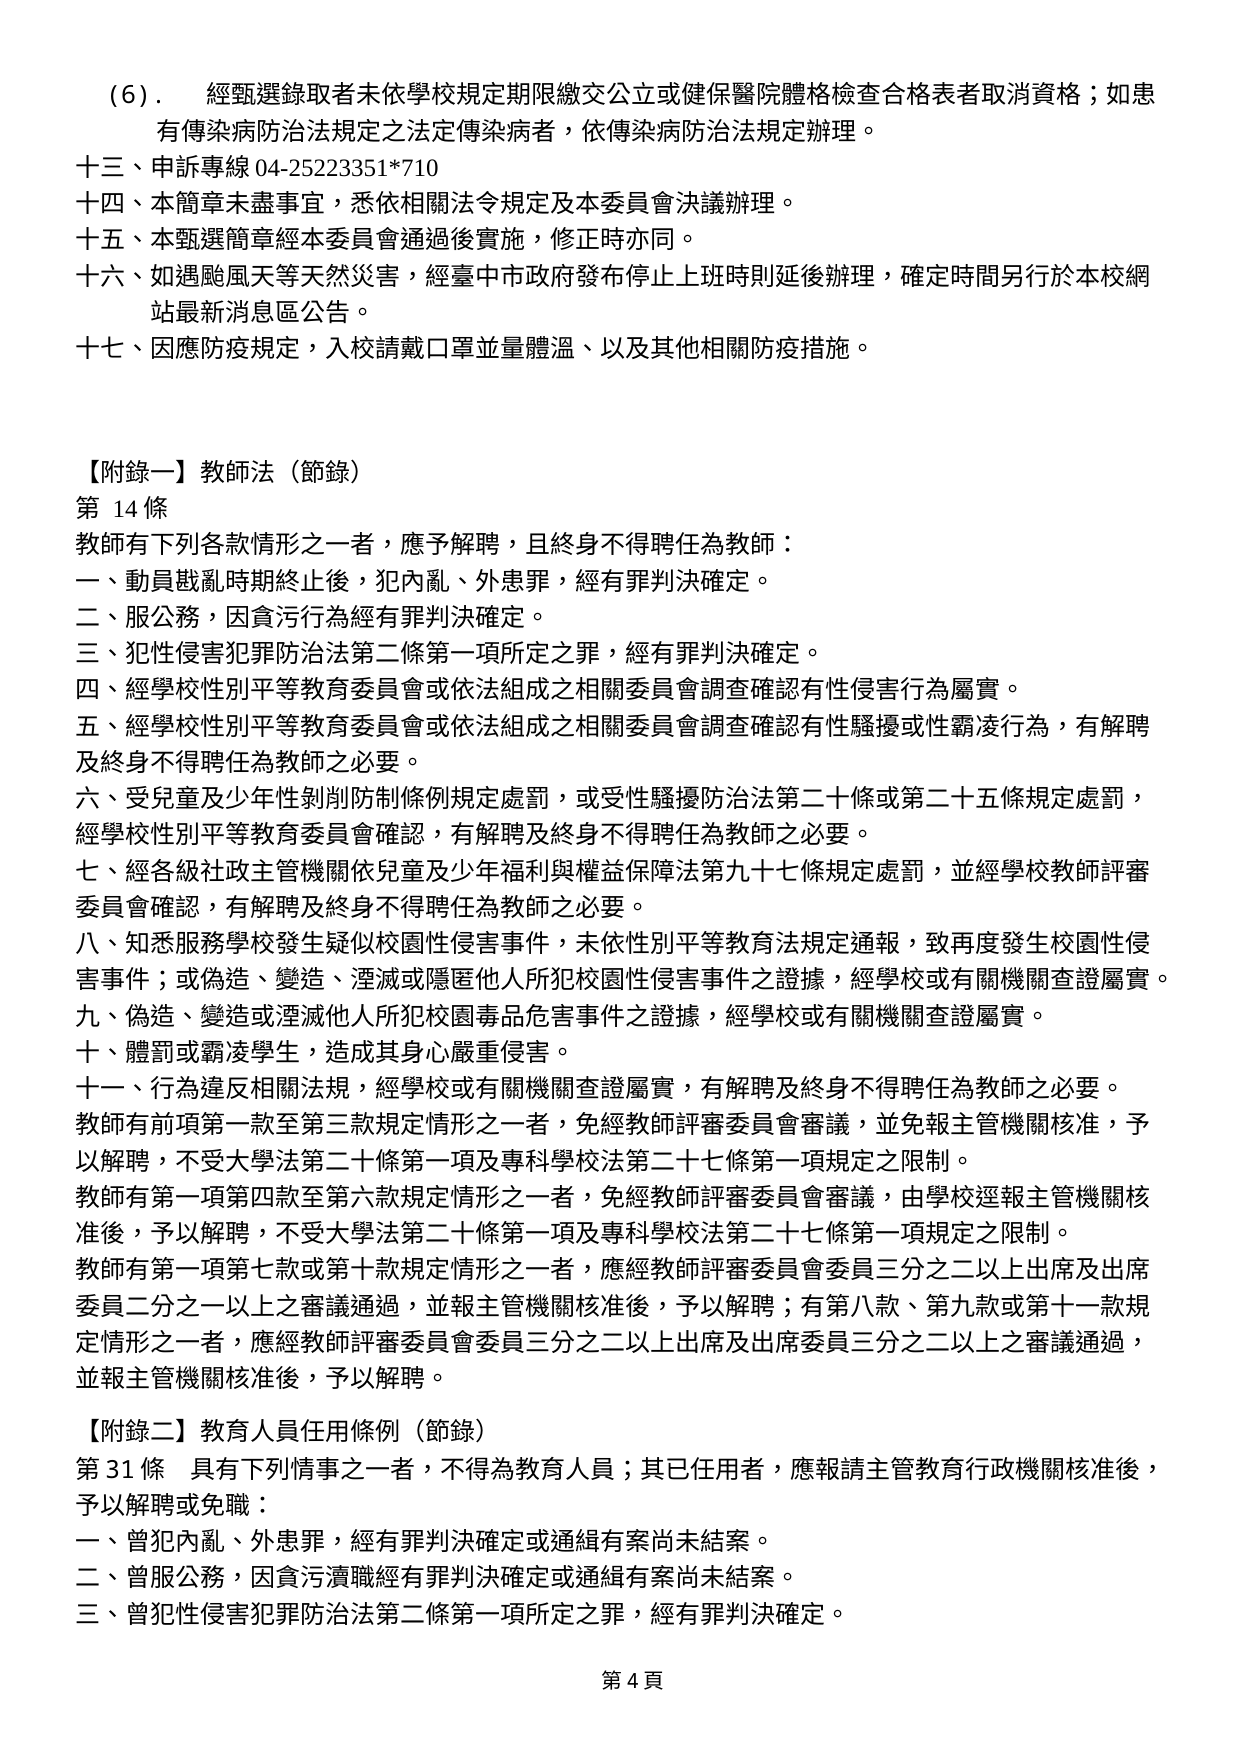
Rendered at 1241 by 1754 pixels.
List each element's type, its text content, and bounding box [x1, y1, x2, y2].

text 七、經各級社政主管機關依兒童及少年福利與權益保障法第九十七條規定處罰，並經學校教師評審委員會確認，有解聘及終身不得聘任為教師之必要。 [75, 851, 1165, 924]
text 教師有下列各款情形之一者，應予解聘，且終身不得聘任為教師： [75, 525, 1165, 561]
text 第 14 條 [75, 489, 1165, 525]
text 四、經學校性別平等教育委員會或依法組成之相關委員會調查確認有性侵害行為屬實。 [75, 670, 1165, 706]
text 二、曾服公務，因貪污瀆職經有罪判決確定或通緝有案尚未結案。 [75, 1558, 1165, 1594]
text 十六、如遇颱風天等天然災害，經臺中市政府發布停止上班時則延後辦理，確定時間另行於本校網站最新消息區公告。 [75, 256, 1165, 329]
text 十三、申訴專線04-25223351*710 [75, 147, 1165, 184]
text 十四、本簡章未盡事宜，悉依相關法令規定及本委員會決議辦理。 [75, 184, 1165, 220]
text 八、知悉服務學校發生疑似校園性侵害事件，未依性別平等教育法規定通報，致再度發生校園性侵害事件；或偽造、變造、湮滅或隱匿他人所犯校園性侵害事件之證據，經學校或有關機關查證屬實。 [75, 924, 1165, 996]
text 教師有前項第一款至第三款規定情形之一者，免經教師評審委員會審議，並免報主管機關核准，予以解聘，不受大學法第二十條第一項及專科學校法第二十七條第一項規定之限制。 [75, 1105, 1165, 1177]
text 一、曾犯內亂、外患罪，經有罪判決確定或通緝有案尚未結案。 [75, 1522, 1165, 1558]
text 十七、因應防疫規定，入校請戴口罩並量體溫、以及其他相關防疫措施。 [75, 329, 1165, 365]
text 三、曾犯性侵害犯罪防治法第二條第一項所定之罪，經有罪判決確定。 [75, 1594, 1165, 1630]
text 第31條 具有下列情事之一者，不得為教育人員；其已任用者，應報請主管教育行政機關核准後，予以解聘或免職： [75, 1449, 1165, 1522]
text 【附錄一】教師法（節錄） [75, 451, 1165, 489]
text 九、偽造、變造或湮滅他人所犯校園毒品危害事件之證據，經學校或有關機關查證屬實。 [75, 996, 1165, 1032]
text 二、服公務，因貪污行為經有罪判決確定。 [75, 597, 1165, 634]
text 三、犯性侵害犯罪防治法第二條第一項所定之罪，經有罪判決確定。 [75, 634, 1165, 670]
text 教師有第一項第四款至第六款規定情形之一者，免經教師評審委員會審議，由學校逕報主管機關核准後，予以解聘，不受大學法第二十條第一項及專科學校法第二十七條第一項規定之限制。 [75, 1177, 1165, 1250]
text 教師有第一項第七款或第十款規定情形之一者，應經教師評審委員會委員三分之二以上出席及出席委員二分之一以上之審議通過，並報主管機關核准後，予以解聘；有第八款、第九款或第十一款規定情形之一者，應經教師評審委員會委員三分之二以上出席及出席委員三分之二以上之審議通過，並報主管機關核准後，予以解聘。 [75, 1250, 1165, 1395]
text 五、經學校性別平等教育委員會或依法組成之相關委員會調查確認有性騷擾或性霸凌行為，有解聘及終身不得聘任為教師之必要。 [75, 706, 1165, 779]
text 十五、本甄選簡章經本委員會通過後實施，修正時亦同。 [75, 220, 1165, 256]
text 【附錄二】教育人員任用條例（節錄） [75, 1407, 1165, 1449]
list 經甄選錄取者未依學校規定期限繳交公立或健保醫院體格檢查合格表者取消資格；如患有傳染病防治法規定之法定傳染病者，依傳染病防治法規定辦理。 [106, 75, 1165, 147]
text 十、體罰或霸凌學生，造成其身心嚴重侵害。 [75, 1032, 1165, 1069]
text 十一、行為違反相關法規，經學校或有關機關查證屬實，有解聘及終身不得聘任為教師之必要。 [75, 1069, 1165, 1105]
text 六、受兒童及少年性剝削防制條例規定處罰，或受性騷擾防治法第二十條或第二十五條規定處罰，經學校性別平等教育委員會確認，有解聘及終身不得聘任為教師之必要。 [75, 779, 1165, 851]
text 一、動員戡亂時期終止後，犯內亂、外患罪，經有罪判決確定。 [75, 561, 1165, 597]
